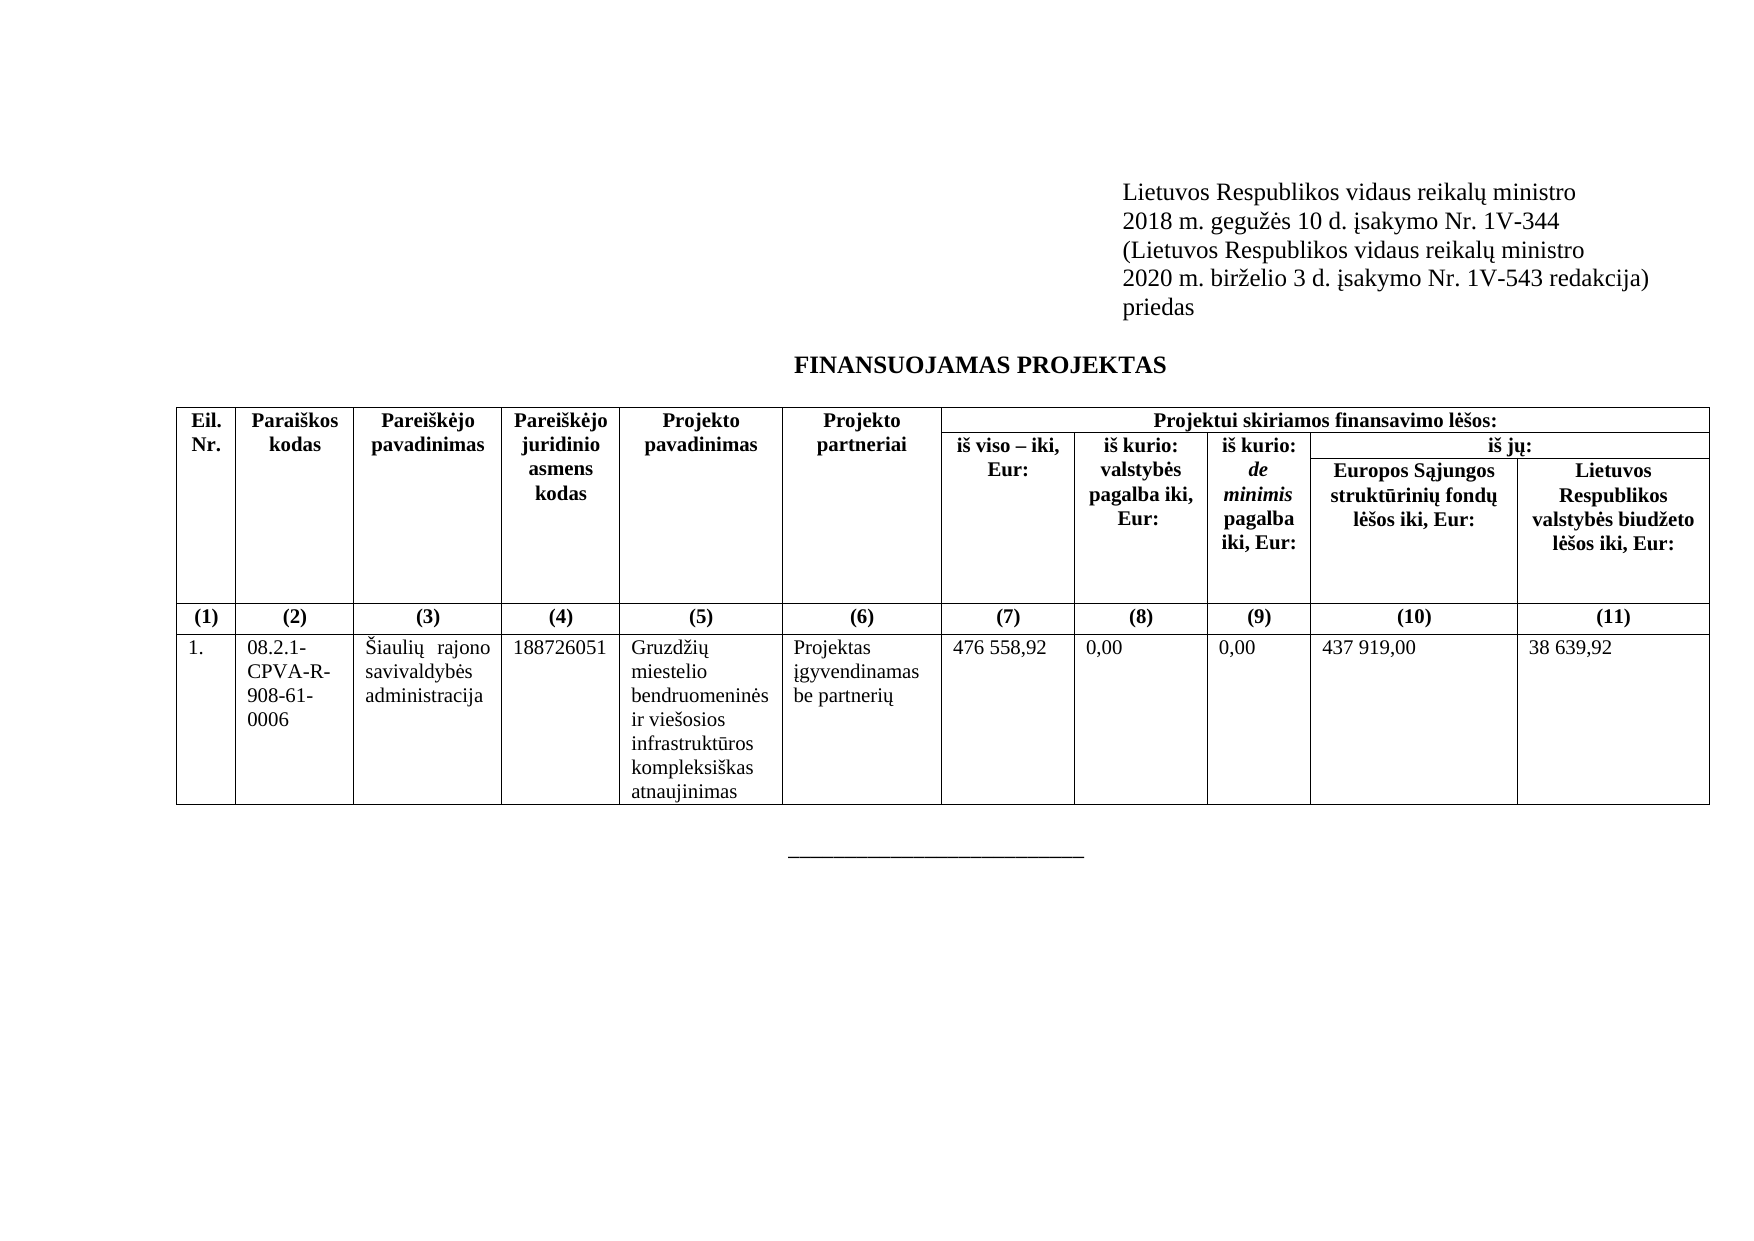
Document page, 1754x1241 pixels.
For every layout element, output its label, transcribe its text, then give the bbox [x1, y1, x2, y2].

table_cell Projektas įgyvendinamas be partnerių [783, 635, 941, 803]
table_cell (8) [1075, 604, 1207, 634]
table_header Pareiškėjo pavadinimas [354, 408, 501, 603]
text (Lietuvos Respublikos vidaus reikalų ministro [1122, 235, 1695, 263]
table_cell Europos Sąjungos struktūrinių fondų lėšos iki, Eur: [1311, 459, 1517, 603]
table_cell 08.2.1-CPVA-R-908-61-0006 [236, 635, 353, 803]
table_header Eil. Nr. [177, 408, 235, 603]
table_cell (7) [942, 604, 1074, 634]
table_cell iš viso – iki, Eur: [942, 433, 1074, 603]
table_cell (11) [1518, 604, 1709, 634]
table_cell Lietuvos Respublikos valstybės biudžeto lėšos iki, Eur: [1518, 459, 1709, 603]
text priedas [1122, 292, 1695, 321]
table_header Projektui skiriamos finansavimo lėšos: [942, 408, 1709, 432]
table_cell (1) [177, 604, 235, 634]
table_cell iš kurio: de minimis pagalba iki, Eur: [1208, 433, 1310, 603]
table_cell Šiaulių rajono savivaldybės administracija [354, 635, 501, 803]
table_cell (2) [236, 604, 353, 634]
text __________________________ [177, 833, 1695, 861]
table_cell 1. [177, 635, 235, 803]
table_header Pareiškėjo juridinio asmens kodas [502, 408, 619, 603]
table_cell 38 639,92 [1518, 635, 1709, 803]
table_cell (6) [783, 604, 941, 634]
text FINANSUOJAMAS PROJEKTAS [177, 350, 1695, 378]
table_cell 0,00 [1075, 635, 1207, 803]
table_cell 437 919,00 [1311, 635, 1517, 803]
table_cell (4) [502, 604, 619, 634]
table_cell (3) [354, 604, 501, 634]
text Lietuvos Respublikos vidaus reikalų ministro [1122, 177, 1695, 206]
table_cell iš jų: [1311, 433, 1709, 457]
text 2020 m. birželio 3 d. įsakymo Nr. 1V-543 redakcija) [1122, 263, 1695, 292]
table_cell 476 558,92 [942, 635, 1074, 803]
table_cell (10) [1311, 604, 1517, 634]
table_cell 0,00 [1208, 635, 1310, 803]
table_header Paraiškos kodas [236, 408, 353, 603]
table_cell 188726051 [502, 635, 619, 803]
table_cell (9) [1208, 604, 1310, 634]
table_header Projekto partneriai [783, 408, 941, 603]
table_cell iš kurio: valstybės pagalba iki, Eur: [1075, 433, 1207, 603]
table_cell Gruzdžių miestelio bendruomeninės ir viešosios infrastruktūros kompleksiškas atnaujinimas [620, 635, 782, 803]
table_cell (5) [620, 604, 782, 634]
text 2018 m. gegužės 10 d. įsakymo Nr. 1V-344 [1122, 206, 1695, 235]
table_header Projekto pavadinimas [620, 408, 782, 603]
